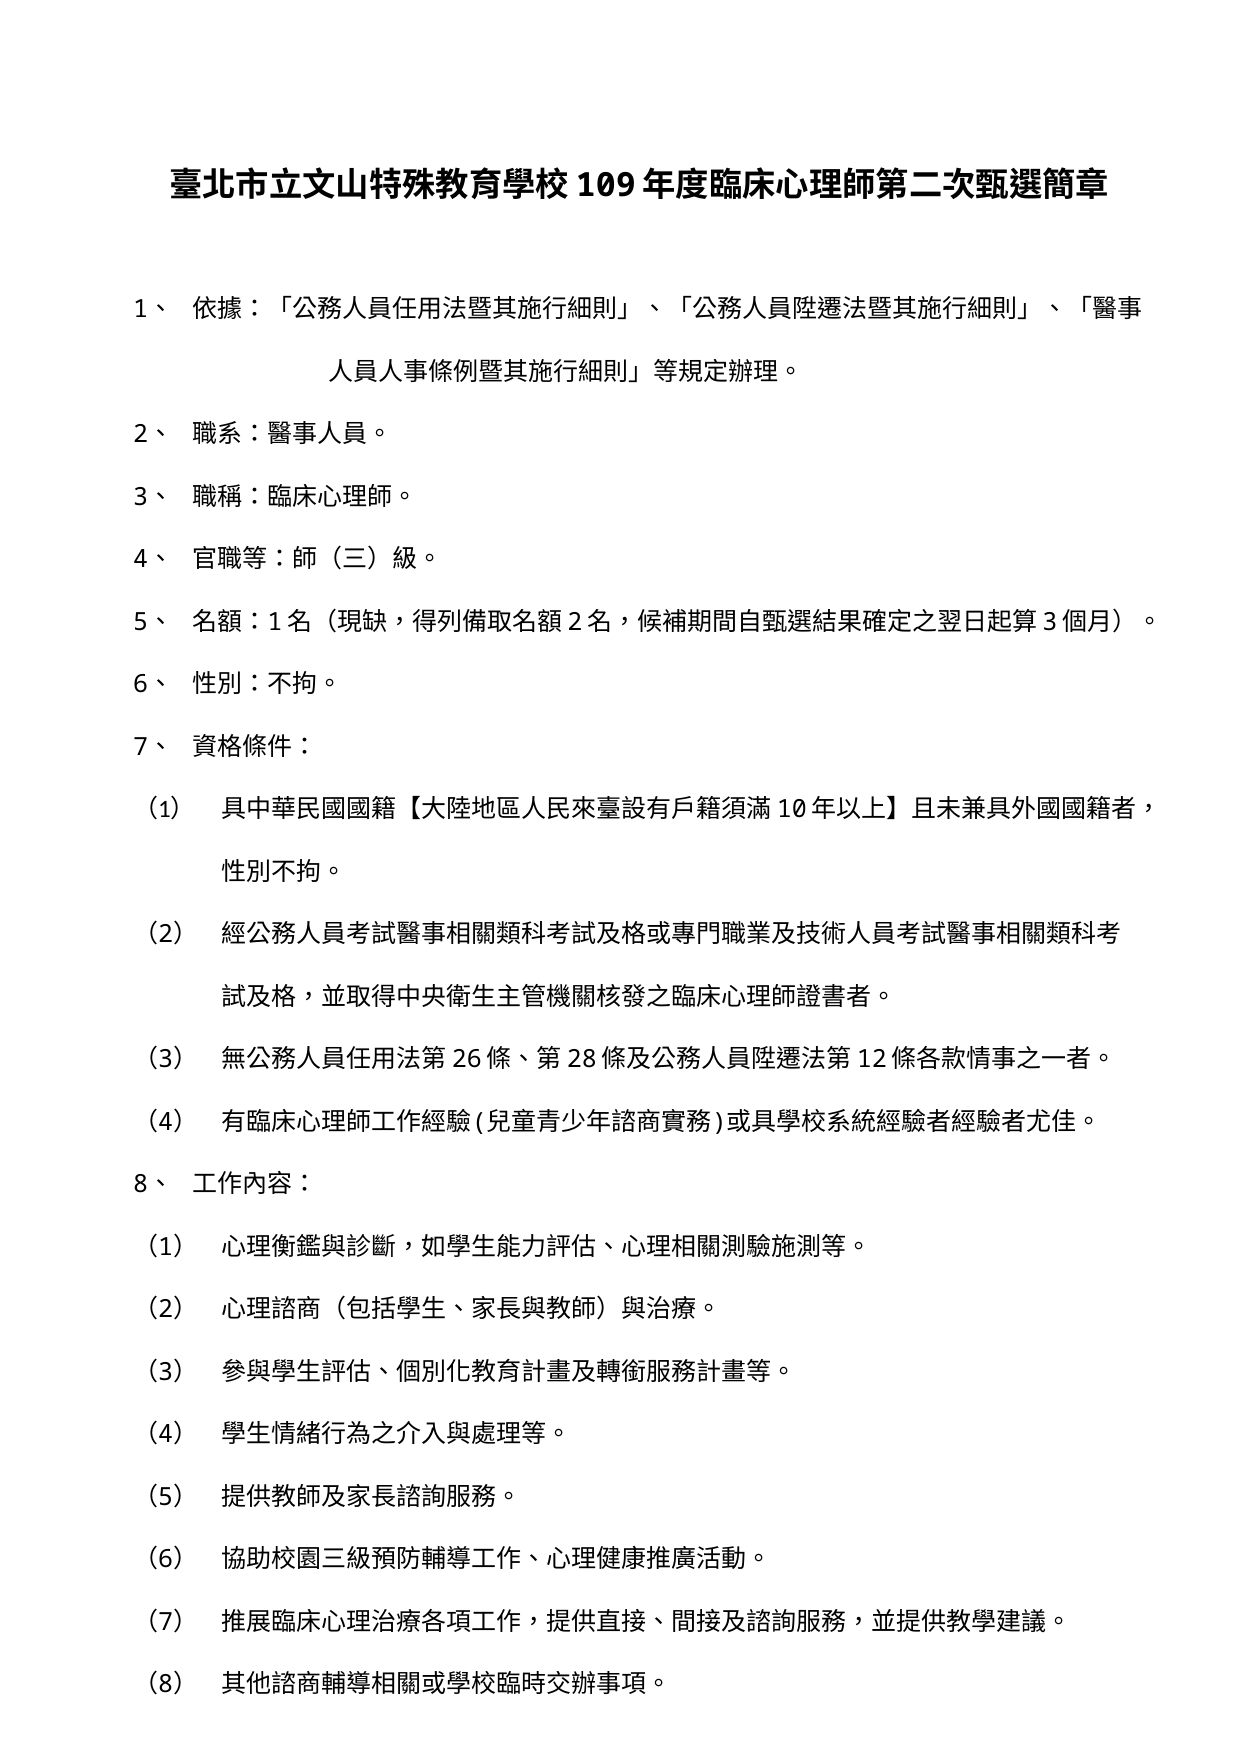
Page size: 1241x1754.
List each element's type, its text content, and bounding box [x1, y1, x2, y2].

list 無公務人員任用法第26條、第28條及公務人員陞遷法第12條各款情事之一者。 [133, 1015, 1145, 1077]
list 參與學生評估、個別化教育計畫及轉銜服務計畫等。 [133, 1327, 1145, 1390]
list 性別：不拘。 [133, 640, 1145, 702]
list 資格條件： [133, 702, 1145, 765]
list 其他諮商輔導相關或學校臨時交辦事項。 [133, 1640, 1145, 1702]
list 經公務人員考試醫事相關類科考試及格或專門職業及技術人員考試醫事相關類科考試及格，並取得中央衛生主管機關核發之臨床心理師證書者。 [133, 890, 1145, 1015]
list 具中華民國國籍【大陸地區人民來臺設有戶籍須滿10年以上】且未兼具外國國籍者，性別不拘。 [133, 765, 1145, 890]
list 名額：1名（現缺，得列備取名額2名，候補期間自甄選結果確定之翌日起算3個月）。 [133, 577, 1145, 640]
list 依據：「公務人員任用法暨其施行細則」、「公務人員陞遷法暨其施行細則」、「醫事 [133, 265, 1145, 327]
list 工作內容： [133, 1140, 1145, 1202]
list 有臨床心理師工作經驗(兒童青少年諮商實務)或具學校系統經驗者經驗者尤佳。 [133, 1077, 1145, 1140]
list 心理衡鑑與診斷，如學生能力評估、心理相關測驗施測等。 [133, 1202, 1145, 1265]
list 協助校園三級預防輔導工作、心理健康推廣活動。 [133, 1515, 1145, 1577]
list 職系：醫事人員。 [133, 390, 1145, 452]
list 心理諮商（包括學生、家長與教師）與治療。 [133, 1265, 1145, 1327]
text 人員人事條例暨其施行細則」等規定辦理。 [133, 327, 1145, 390]
list 提供教師及家長諮詢服務。 [133, 1452, 1145, 1515]
list 推展臨床心理治療各項工作，提供直接、間接及諮詢服務，並提供教學建議。 [133, 1577, 1145, 1640]
list 職稱：臨床心理師。 [133, 452, 1145, 515]
list 官職等：師（三）級。 [133, 515, 1145, 577]
text 臺北市立文山特殊教育學校109年度臨床心理師第二次甄選簡章 [133, 140, 1145, 202]
list 學生情緒行為之介入與處理等。 [133, 1390, 1145, 1452]
